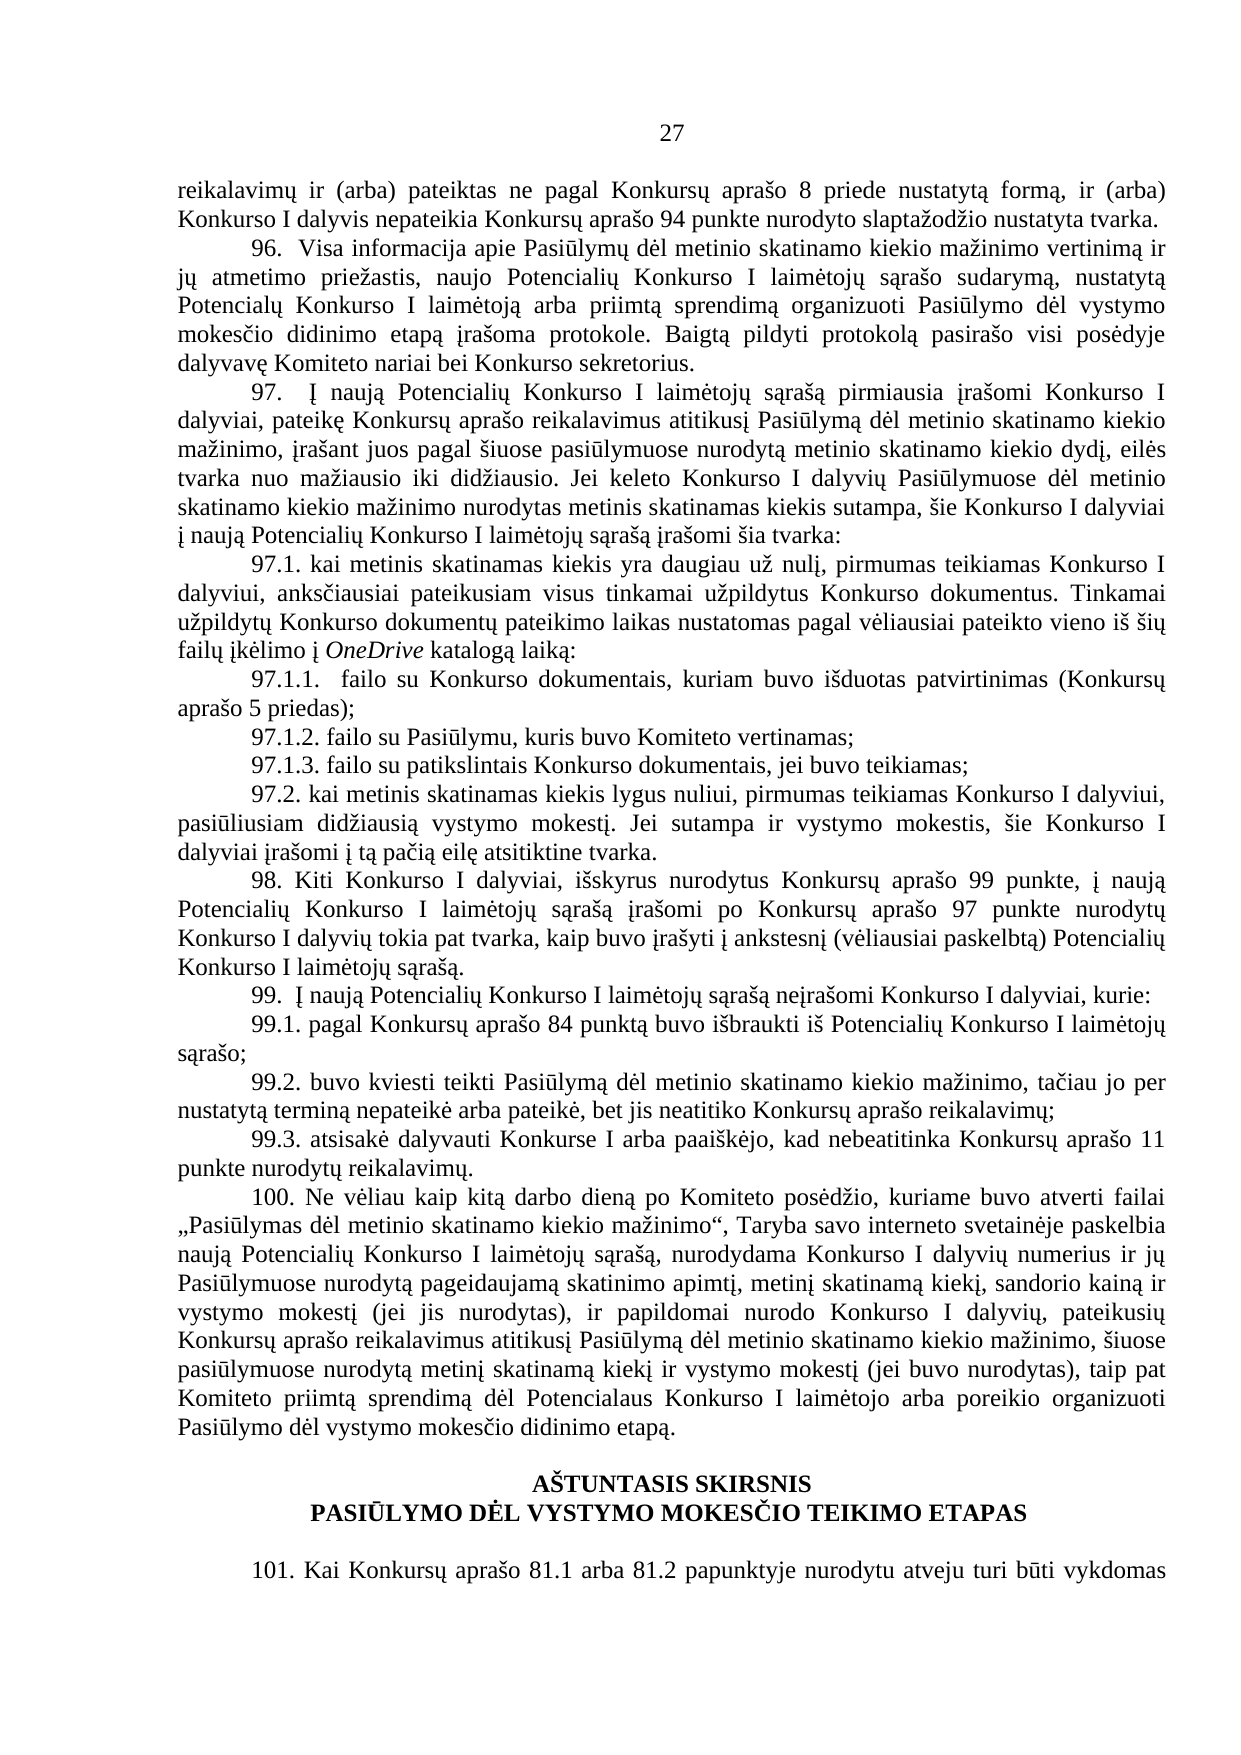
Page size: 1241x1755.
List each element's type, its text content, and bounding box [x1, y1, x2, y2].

text AŠTUNTASIS SKIRSNIS [177, 1469, 1167, 1498]
text 101. Kai Konkursų aprašo 81.1 arba 81.2 papunktyje nurodytu atveju turi būti vykdomas [177, 1556, 1167, 1584]
text 97.2. kai metinis skatinamas kiekis lygus nuliui, pirmumas teikiamas Konkurso I dalyviui, pasiūliusiam didžiausią vystymo mokestį. Jei sutampa ir vystymo mokestis, šie Konkurso I dalyviai įrašomi į tą pačią eilę atsitiktine tvarka. [177, 779, 1167, 866]
text 99. Į naują Potencialių Konkurso I laimėtojų sąrašą neįrašomi Konkurso I dalyviai, kurie: [177, 981, 1167, 1009]
text 97.1.3. failo su patikslintais Konkurso dokumentais, jei buvo teikiamas; [177, 751, 1167, 779]
text 99.1. pagal Konkursų aprašo 84 punktą buvo išbraukti iš Potencialių Konkurso I laimėtojų sąrašo; [177, 1009, 1167, 1067]
text 97. Į naują Potencialių Konkurso I laimėtojų sąrašą pirmiausia įrašomi Konkurso I dalyviai, pateikę Konkursų aprašo reikalavimus atitikusį Pasiūlymą dėl metinio skatinamo kiekio mažinimo, įrašant juos pagal šiuose pasiūlymuose nurodytą metinio skatinamo kiekio dydį, eilės tvarka nuo mažiausio iki didžiausio. Jei keleto Konkurso I dalyvių Pasiūlymuose dėl metinio skatinamo kiekio mažinimo nurodytas metinis skatinamas kiekis sutampa, šie Konkurso I dalyviai į naują Potencialių Konkurso I laimėtojų sąrašą įrašomi šia tvarka: [177, 377, 1167, 549]
text reikalavimų ir (arba) pateiktas ne pagal Konkursų aprašo 8 priede nustatytą formą, ir (arba) Konkurso I dalyvis nepateikia Konkursų aprašo 94 punkte nurodyto slaptažodžio nustatyta tvarka. [177, 176, 1167, 233]
text 97.1. kai metinis skatinamas kiekis yra daugiau už nulį, pirmumas teikiamas Konkurso I dalyviui, anksčiausiai pateikusiam visus tinkamai užpildytus Konkurso dokumentus. Tinkamai užpildytų Konkurso dokumentų pateikimo laikas nustatomas pagal vėliausiai pateikto vieno iš šių failų įkėlimo į OneDrive katalogą laiką: [177, 549, 1167, 664]
text PASIŪLYMO DĖL VYSTYMO MOKESČIO TEIKIMO ETAPAS [177, 1498, 1167, 1527]
text 97.1.1. failo su Konkurso dokumentais, kuriam buvo išduotas patvirtinimas (Konkursų aprašo 5 priedas); [177, 664, 1167, 722]
text 99.2. buvo kviesti teikti Pasiūlymą dėl metinio skatinamo kiekio mažinimo, tačiau jo per nustatytą terminą nepateikė arba pateikė, bet jis neatitiko Konkursų aprašo reikalavimų; [177, 1067, 1167, 1124]
text 97.1.2. failo su Pasiūlymu, kuris buvo Komiteto vertinamas; [177, 722, 1167, 751]
text 99.3. atsisakė dalyvauti Konkurse I arba paaiškėjo, kad nebeatitinka Konkursų aprašo 11 punkte nurodytų reikalavimų. [177, 1124, 1167, 1182]
text 100. Ne vėliau kaip kitą darbo dieną po Komiteto posėdžio, kuriame buvo atverti failai „Pasiūlymas dėl metinio skatinamo kiekio mažinimo“, Taryba savo interneto svetainėje paskelbia naują Potencialių Konkurso I laimėtojų sąrašą, nurodydama Konkurso I dalyvių numerius ir jų Pasiūlymuose nurodytą pageidaujamą skatinimo apimtį, metinį skatinamą kiekį, sandorio kainą ir vystymo mokestį (jei jis nurodytas), ir papildomai nurodo Konkurso I dalyvių, pateikusių Konkursų aprašo reikalavimus atitikusį Pasiūlymą dėl metinio skatinamo kiekio mažinimo, šiuose pasiūlymuose nurodytą metinį skatinamą kiekį ir vystymo mokestį (jei buvo nurodytas), taip pat Komiteto priimtą sprendimą dėl Potencialaus Konkurso I laimėtojo arba poreikio organizuoti Pasiūlymo dėl vystymo mokesčio didinimo etapą. [177, 1182, 1167, 1441]
text 96. Visa informacija apie Pasiūlymų dėl metinio skatinamo kiekio mažinimo vertinimą ir jų atmetimo priežastis, naujo Potencialių Konkurso I laimėtojų sąrašo sudarymą, nustatytą Potencialų Konkurso I laimėtoją arba priimtą sprendimą organizuoti Pasiūlymo dėl vystymo mokesčio didinimo etapą įrašoma protokole. Baigtą pildyti protokolą pasirašo visi posėdyje dalyvavę Komiteto nariai bei Konkurso sekretorius. [177, 233, 1167, 377]
text 98. Kiti Konkurso I dalyviai, išskyrus nurodytus Konkursų aprašo 99 punkte, į naują Potencialių Konkurso I laimėtojų sąrašą įrašomi po Konkursų aprašo 97 punkte nurodytų Konkurso I dalyvių tokia pat tvarka, kaip buvo įrašyti į ankstesnį (vėliausiai paskelbtą) Potencialių Konkurso I laimėtojų sąrašą. [177, 866, 1167, 981]
